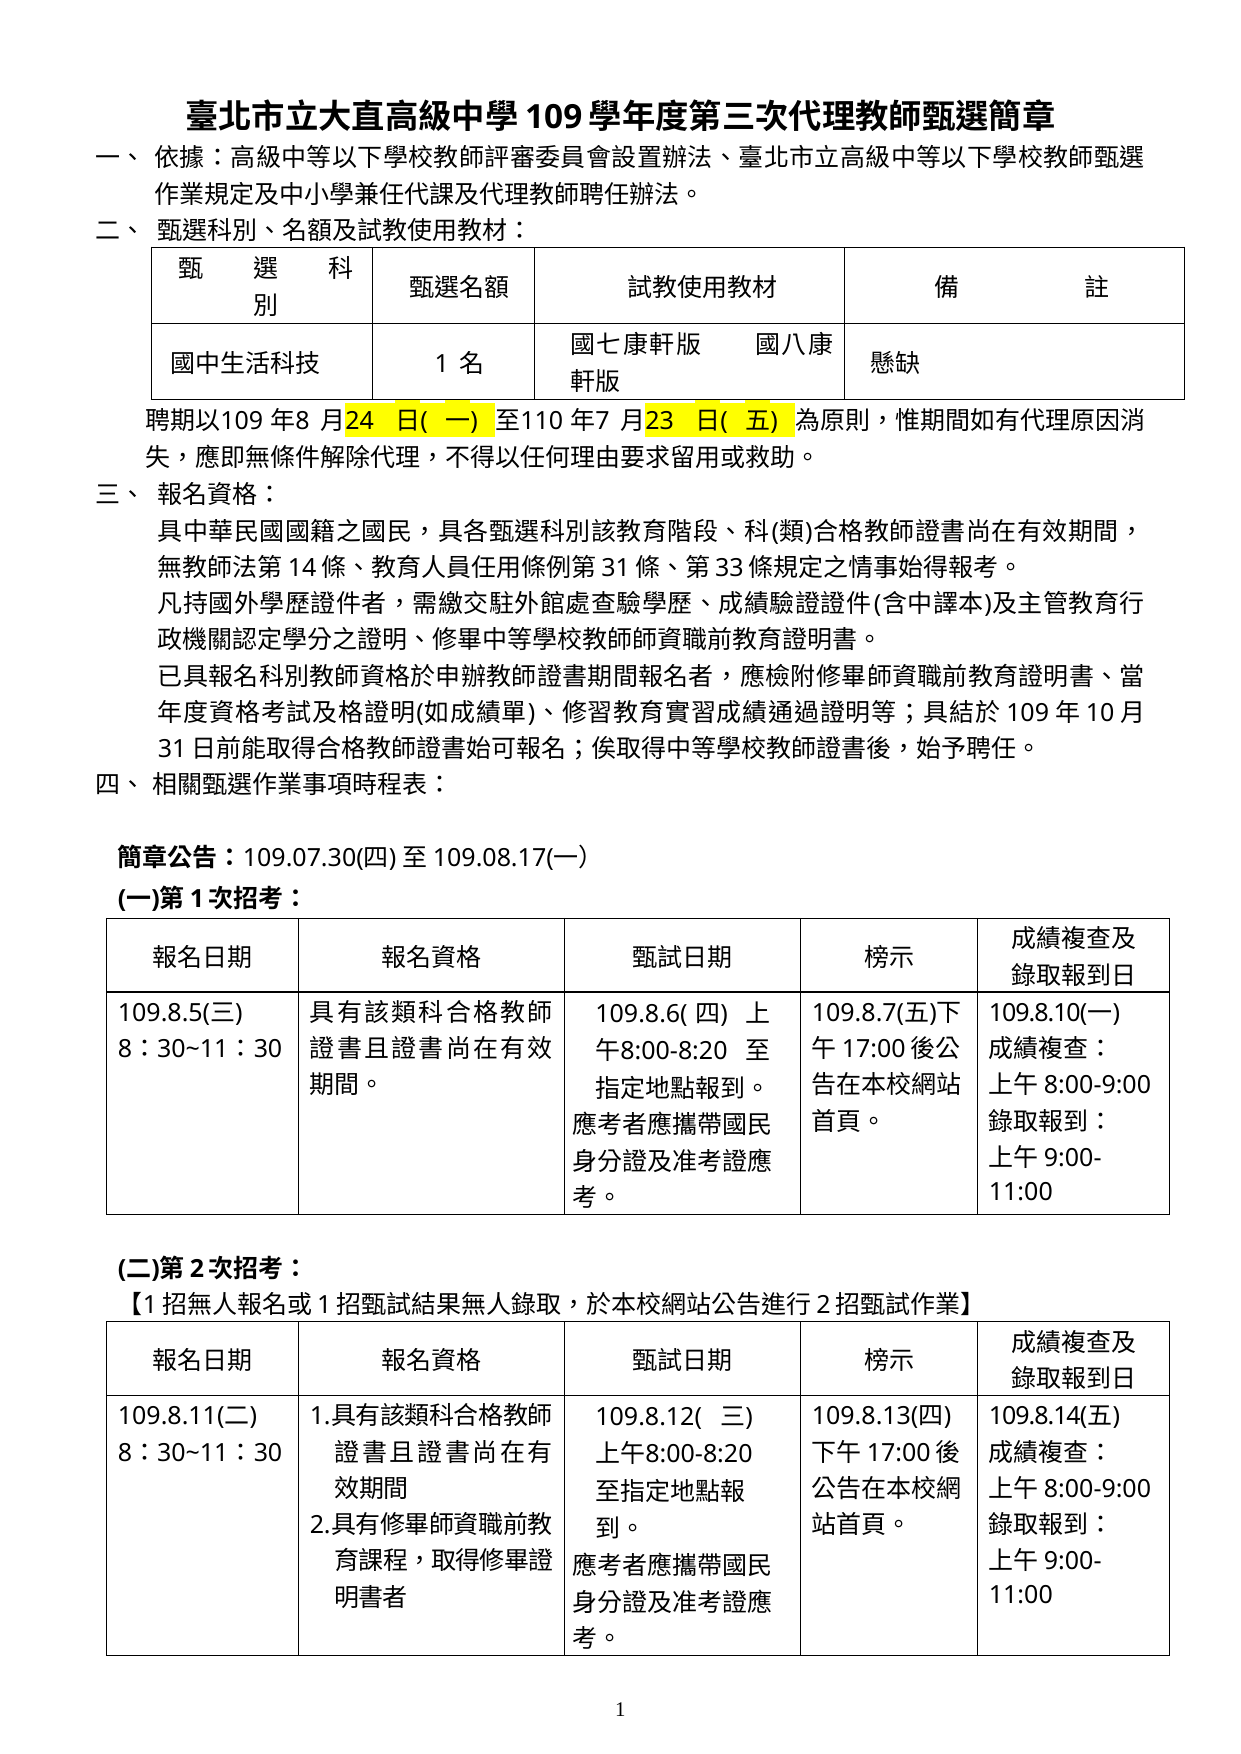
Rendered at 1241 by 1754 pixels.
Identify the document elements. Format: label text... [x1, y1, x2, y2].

table_cell 1名 [373, 324, 534, 399]
table_cell 報名日期 [107, 919, 298, 991]
table_header [638, 835, 1169, 876]
text 臺北市立大直高級中學109學年度第三次代理教師甄選簡章 [95, 89, 1145, 138]
table_cell 甄試日期 [565, 919, 800, 991]
table_cell (二)第2次招考： 【1招無人報名或1招甄試結果無人錄取，於本校網站公告進行2招甄試作業】 [106, 1215, 1169, 1321]
list 相關甄選作業事項時程表： [95, 765, 1145, 801]
table_cell 109.8.14(五) 成績複查： 上午8:00-9:00 錄取報到： 上午9:00-11:00 [978, 1396, 1169, 1654]
list 依據：高級中等以下學校教師評審委員會設置辦法、臺北市立高級中等以下學校教師甄選作業規定及中小學兼任代課及代理教師聘任辦法。 [95, 138, 1145, 210]
list 報名資格： 具中華民國國籍之國民，具各甄選科別該教育階段、科(類)合格教師證書尚在有效期間，無教師法第14條、教育人員任用條例第31條、第33條規定之情事始得報考。 凡持國外學歷證件者，需繳交駐外館處查驗學歷、成績驗證證件(含中譯本)及主管教育行政機關認定學分之證明、修畢中等學校教師師資職前教育證明書。 已具報名科別教師資格於申辦教師證書期間報名者，應檢附修畢師資職前教育證明書、當年度資格考試及格證明(如成績單)、修習教育實習成績通過證明等；具結於109年10月31日前能取得合格教師證書始可報名；俟取得中等學校教師證書後，始予聘任。 [95, 475, 1145, 765]
table_cell 報名資格 [299, 919, 564, 991]
table_cell 109.8.5(三) 8：30~11：30 [107, 993, 298, 1214]
table_cell 109.8.10(一) 成績複查： 上午8:00-9:00 錄取報到： 上午9:00-11:00 [978, 993, 1169, 1214]
list 甄選科別、名額及試教使用教材： [95, 210, 1145, 247]
table_cell 報名日期 [107, 1322, 298, 1395]
table_cell 109.8.6(四)上午8:00-8:20至指定地點報到。 應考者應攜帶國民身分證及准考證應考。 [565, 993, 800, 1214]
table_header 備 註 [845, 248, 1184, 323]
table_header 甄選名額 [373, 248, 534, 323]
table_cell 1.具有該類科合格教師證書且證書尚在有效期間 2.具有修畢師資職前教育課程，取得修畢證明書者 [299, 1396, 564, 1654]
table_cell 榜示 [801, 1322, 977, 1395]
table_cell 懸缺 [845, 324, 1184, 399]
table_cell 國七康軒版 國八康軒版 [535, 324, 844, 399]
table_cell 報名資格 [299, 1322, 564, 1395]
table_header 甄 選 科 別 [152, 248, 372, 323]
table_cell 109.8.7(五)下午17:00後公告在本校網站首頁。 [801, 993, 977, 1214]
table_cell 109.8.13(四)下午17:00後公告在本校網站首頁。 [801, 1396, 977, 1654]
table_cell 國中生活科技 [152, 324, 372, 399]
table_cell 具有該類科合格教師證書且證書尚在有效期間。 [299, 993, 564, 1214]
table_cell 甄試日期 [565, 1322, 800, 1395]
table_cell 榜示 [801, 919, 977, 991]
text 聘期以109年8月24日(一)至110年7月23日(五)為原則，惟期間如有代理原因消失，應即無條件解除代理，不得以任何理由要求留用或救助。 [95, 400, 1145, 475]
table_cell (一)第1次招考： [106, 876, 638, 918]
table_cell 成績複查及 錄取報到日 [978, 919, 1169, 991]
table_cell 成績複查及 錄取報到日 [978, 1322, 1169, 1395]
table_header 簡章公告：109.07.30(四) 至109.08.17(一） [106, 835, 638, 876]
table_cell 109.8.11(二) 8：30~11：30 [107, 1396, 298, 1654]
table_cell [638, 876, 1169, 918]
table_cell 109.8.12(三) 上午8:00-8:20至指定地點報到。 應考者應攜帶國民身分證及准考證應考。 [565, 1396, 800, 1654]
table_header 試教使用教材 [535, 248, 844, 323]
